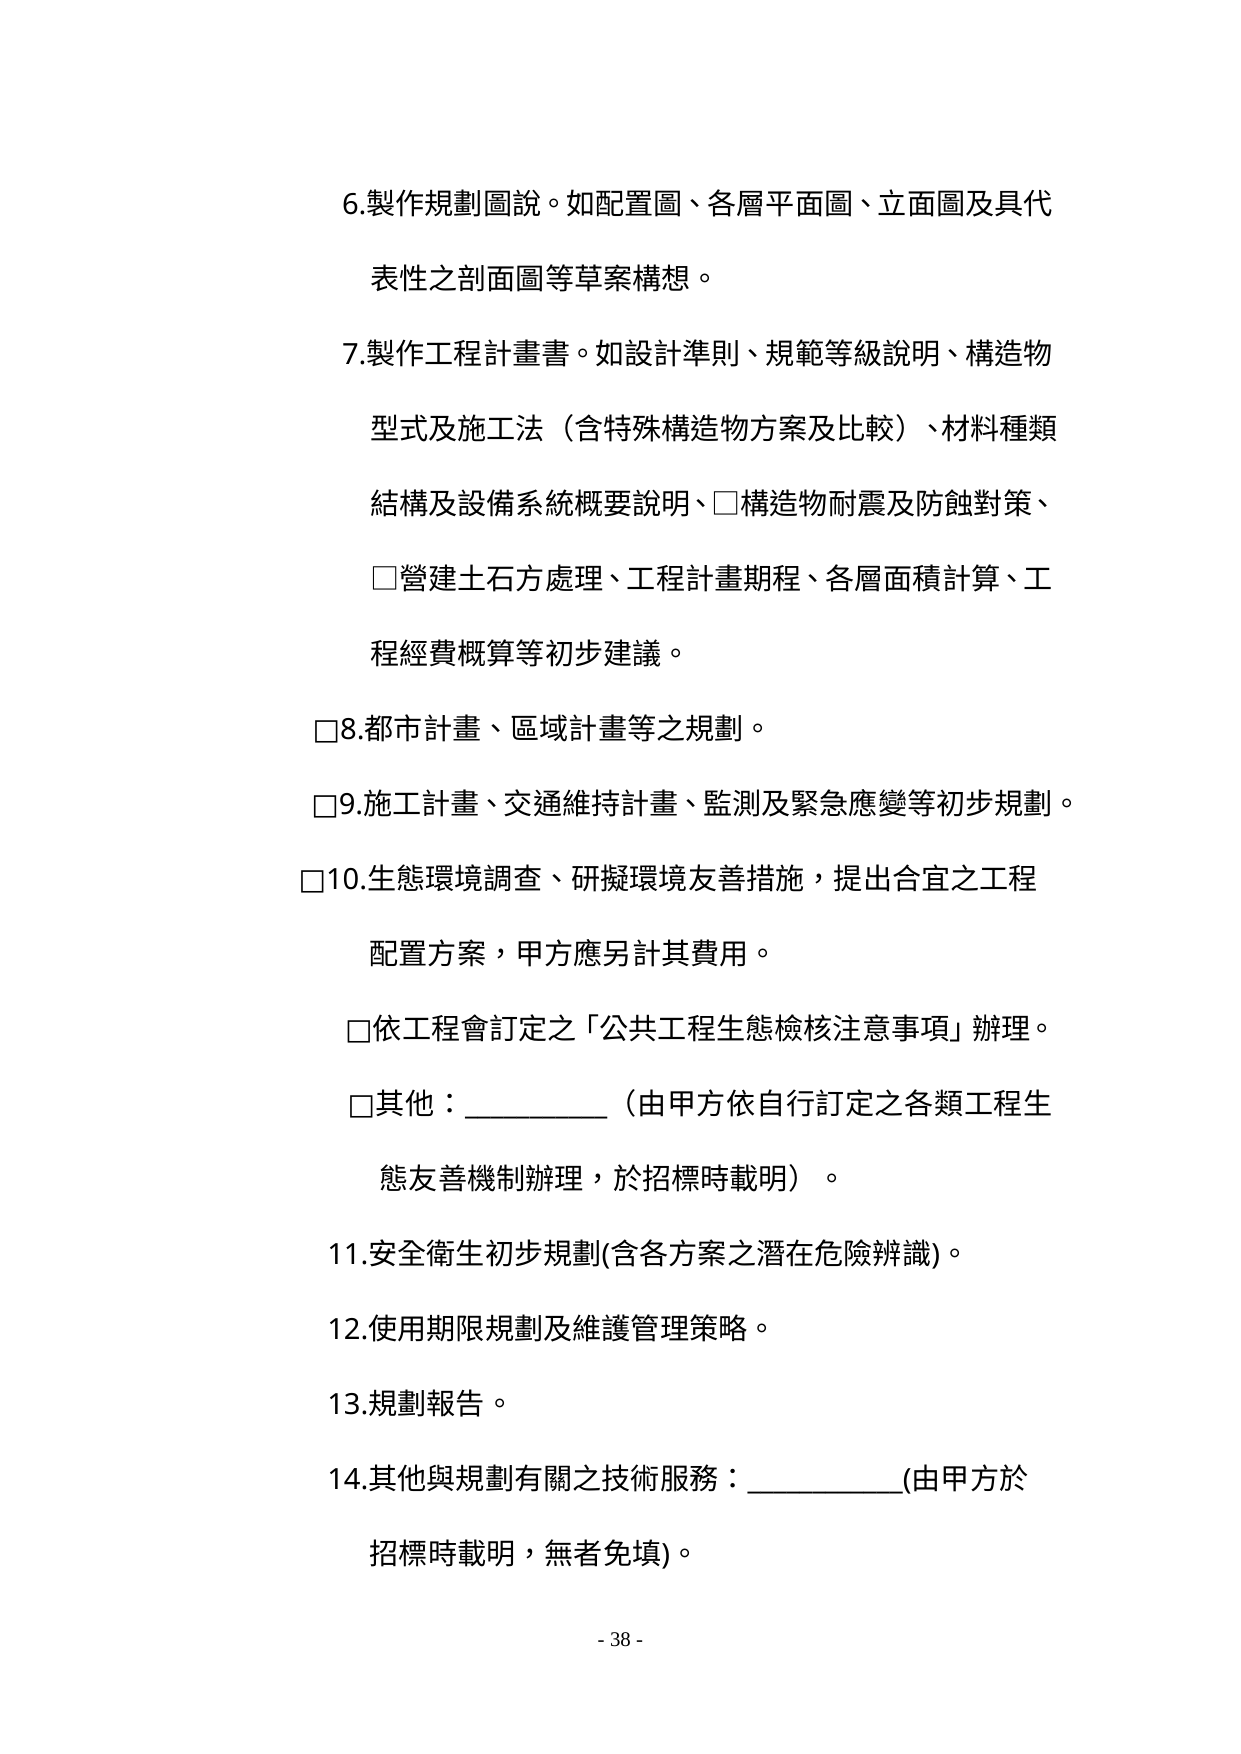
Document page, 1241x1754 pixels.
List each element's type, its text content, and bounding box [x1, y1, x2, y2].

text 12.使用期限規劃及維護管理策略。 [327, 1289, 1053, 1364]
text 6.製作規劃圖說。如配置圖、各層平面圖、立面圖及具代表性之剖面圖等草案構想。 [342, 164, 1053, 314]
text 13.規劃報告。 [327, 1364, 1053, 1439]
text □其他：___________（由甲方依自行訂定之各類工程生態友善機制辦理，於招標時載明）。 [347, 1064, 1053, 1214]
text □依工程會訂定之「公共工程生態檢核注意事項」辦理。 [345, 989, 1053, 1064]
text 11.安全衛生初步規劃(含各方案之潛在危險辨識)。 [327, 1214, 1053, 1289]
text 7.製作工程計畫書。如設計準則、規範等級說明、構造物型式及施工法（含特殊構造物方案及比較）、材料種類、結構及設備系統概要說明、□構造物耐震及防蝕對策、□營建土石方處理、工程計畫期程、各層面積計算、工程經費概算等初步建議。 [342, 314, 1053, 689]
text □10.生態環境調查、研擬環境友善措施，提出合宜之工程配置方案，甲方應另計其費用。 [298, 839, 1053, 989]
text □8.都市計畫、區域計畫等之規劃。 [312, 689, 1053, 764]
text 14.其他與規劃有關之技術服務：____________(由甲方於招標時載明，無者免填)。 [327, 1439, 1053, 1589]
text □9.施工計畫、交通維持計畫、監測及緊急應變等初步規劃。 [311, 764, 1053, 839]
